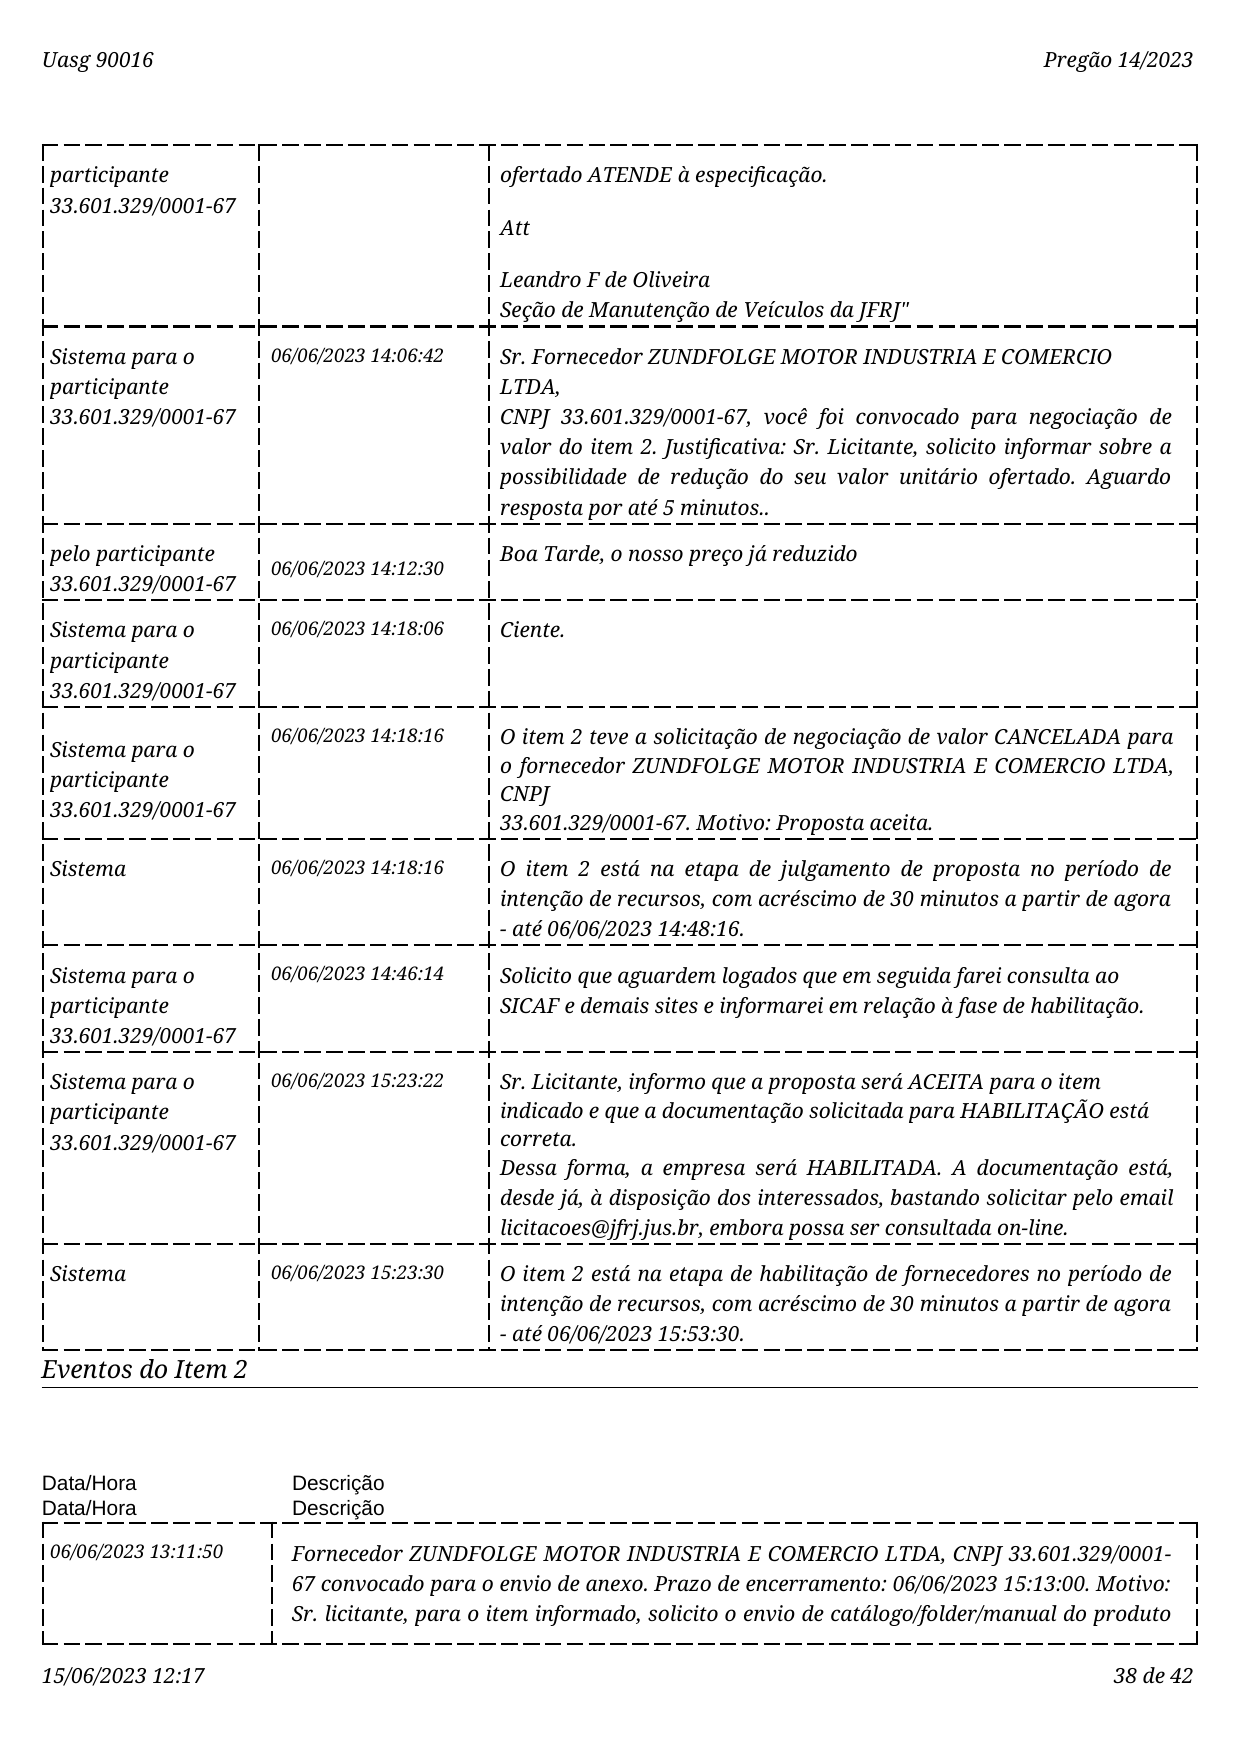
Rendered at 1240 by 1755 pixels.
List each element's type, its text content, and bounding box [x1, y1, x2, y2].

table_cell Sr. Licitante, informo que a proposta será ACEITA para o item indicado e que a documentação solicitada para HABILITAÇÃO está correta. Dessa forma, a empresa será HABILITADA. A documentação está, desde já, à disposição dos interessados, bastando solicitar pelo email licitacoes@jfrj.jus.br, embora possa ser consultada on-line. [489, 1051, 1197, 1243]
table_header Fornecedor ZUNDFOLGE MOTOR INDUSTRIA E COMERCIO LTDA, CNPJ 33.601.329/0001-67 convocado para o envio de anexo. Prazo de encerramento: 06/06/2023 15:13:00. Motivo: Sr. licitante, para o item informado, solicito o envio de catálogo/folder/manual do produto [272, 1522, 1197, 1642]
table_cell Sistema para o participante 33.601.329/0001-67 [43, 599, 259, 706]
table_cell Solicito que aguardem logados que em seguida farei consulta ao SICAF e demais sites e informarei em relação à fase de habilitação. [489, 944, 1197, 1051]
table_cell Sistema para o participante 33.601.329/0001-67 [43, 944, 259, 1051]
table_header participante 33.601.329/0001-67 [43, 144, 259, 325]
table_cell Ciente. [489, 599, 1197, 706]
table_header ofertado ATENDE à especificação. Att Leandro F de Oliveira Seção de Manutenção de Veículos da JFRJ" [489, 144, 1197, 325]
table_cell Boa Tarde, o nosso preço já reduzido [489, 523, 1197, 599]
table_cell 06/06/2023 15:23:30 [259, 1243, 488, 1349]
table_cell 06/06/2023 14:46:14 [259, 944, 488, 1051]
table_cell pelo participante 33.601.329/0001-67 [43, 523, 259, 599]
table_cell 06/06/2023 15:23:22 [259, 1051, 488, 1243]
table_header 06/06/2023 13:11:50 [43, 1522, 272, 1642]
table_header [259, 144, 488, 325]
table_cell Sr. Fornecedor ZUNDFOLGE MOTOR INDUSTRIA E COMERCIO LTDA, CNPJ 33.601.329/0001-67, você foi convocado para negociação de valor do item 2. Justificativa: Sr. Licitante, solicito informar sobre a possibilidade de redução do seu valor unitário ofertado. Aguardo resposta por até 5 minutos.. [489, 325, 1197, 522]
subtitle Eventos do Item 2 [41, 1351, 1196, 1386]
text Data/Hora Descrição [42, 1470, 1196, 1494]
table_cell 06/06/2023 14:18:16 [259, 706, 488, 837]
table_cell O item 2 está na etapa de habilitação de fornecedores no período de intenção de recursos, com acréscimo de 30 minutos a partir de agora - até 06/06/2023 15:53:30. [489, 1243, 1197, 1349]
table_cell Sistema para o participante 33.601.329/0001-67 [43, 706, 259, 837]
table_cell Sistema [43, 838, 259, 944]
table_cell Sistema [43, 1243, 259, 1349]
table_cell Sistema para o participante 33.601.329/0001-67 [43, 325, 259, 522]
table_cell Sistema para o participante 33.601.329/0001-67 [43, 1051, 259, 1243]
table_cell 06/06/2023 14:18:16 [259, 838, 488, 944]
table_cell 06/06/2023 14:06:42 [259, 325, 488, 522]
table_cell 06/06/2023 14:12:30 [259, 523, 488, 599]
table_cell 06/06/2023 14:18:06 [259, 599, 488, 706]
text Data/Hora Descrição [42, 1496, 1196, 1520]
table_cell O item 2 teve a solicitação de negociação de valor CANCELADA para o fornecedor ZUNDFOLGE MOTOR INDUSTRIA E COMERCIO LTDA, CNPJ 33.601.329/0001-67. Motivo: Proposta aceita. [489, 706, 1197, 837]
table_cell O item 2 está na etapa de julgamento de proposta no período de intenção de recursos, com acréscimo de 30 minutos a partir de agora - até 06/06/2023 14:48:16. [489, 838, 1197, 944]
